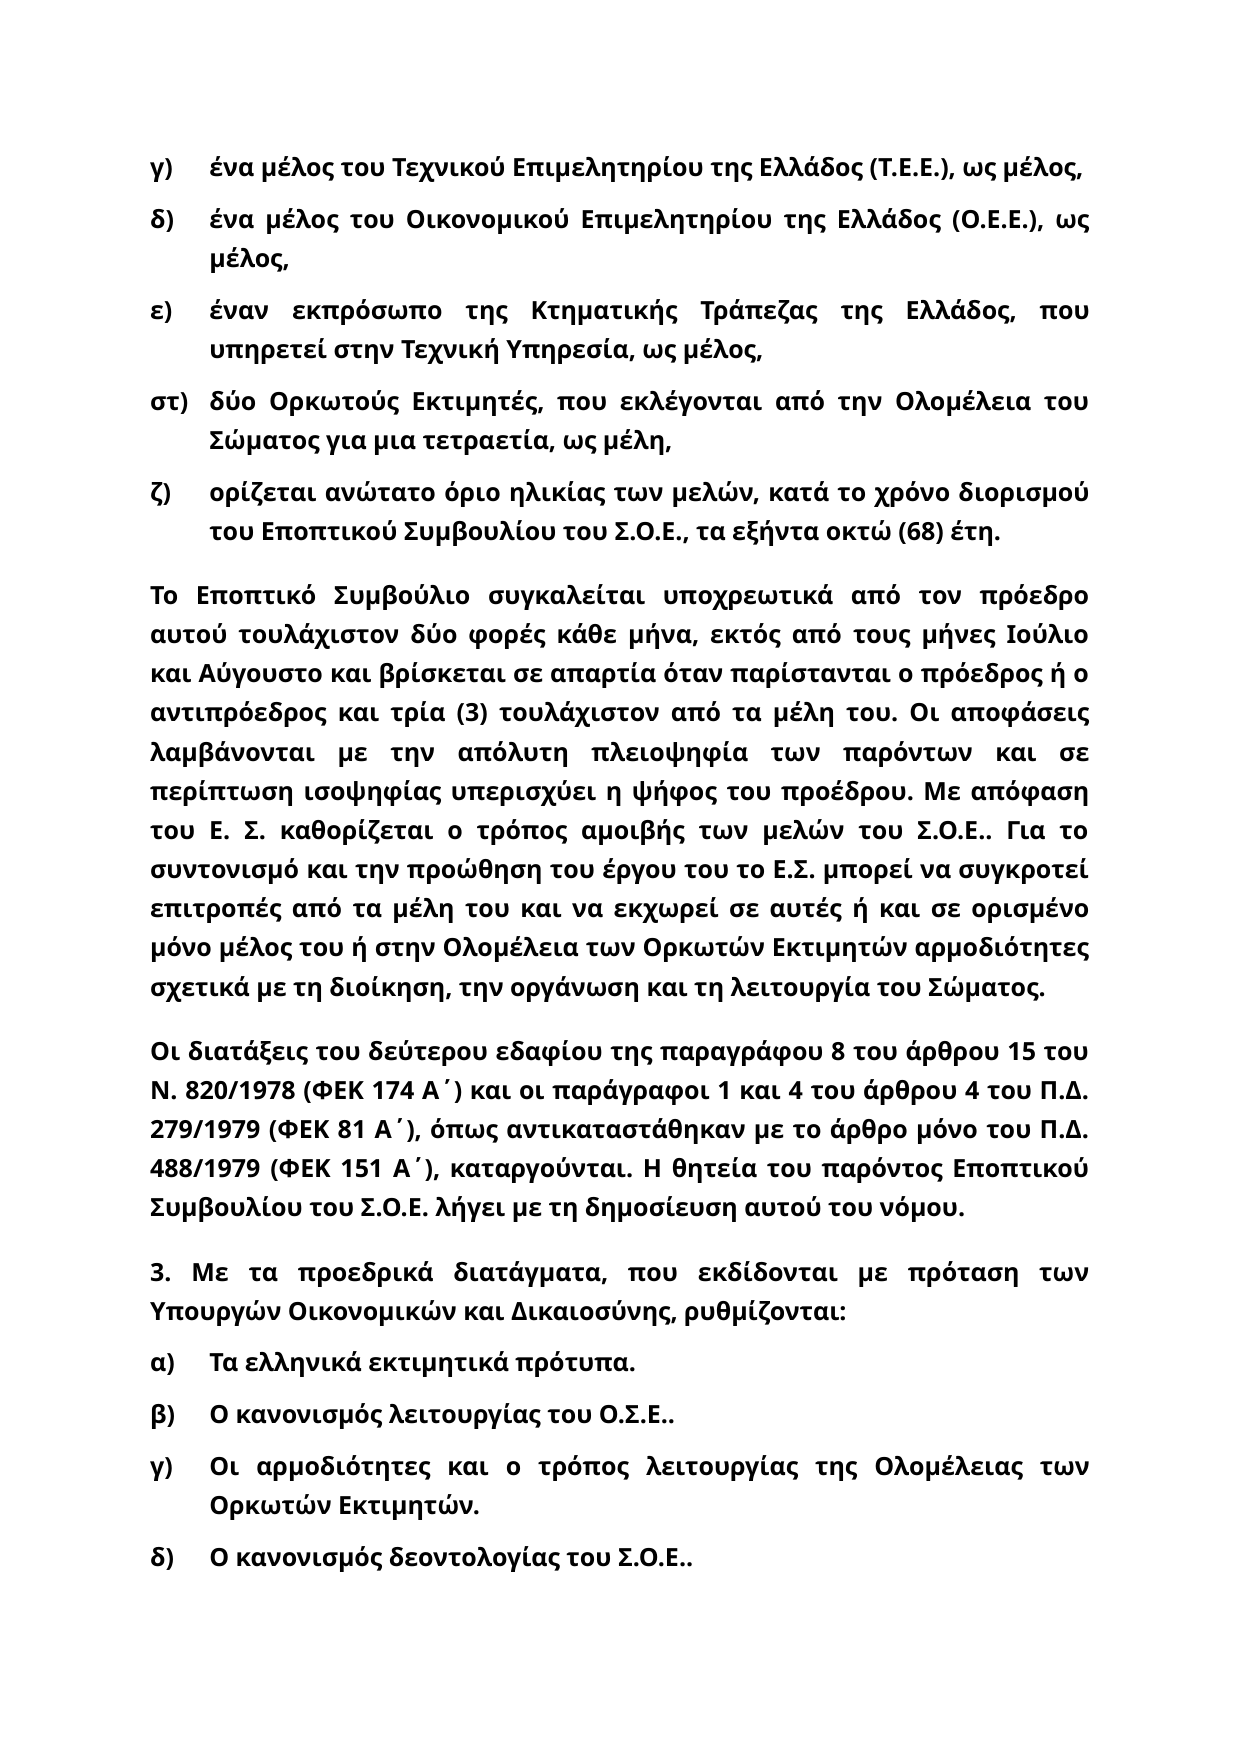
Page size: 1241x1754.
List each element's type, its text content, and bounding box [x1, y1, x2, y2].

list ζ) ορίζεται ανώτατο όριο ηλικίας των μελών, κατά το χρόνο διορισμού του Εποπτικού Συμβουλίου του Σ.Ο.Ε., τα εξήντα οκτώ (68) έτη. [150, 474, 1090, 547]
list γ) Οι αρμοδιότητες και ο τρόπος λειτουργίας της Ολομέλειας των Ορκωτών Εκτιμητών. [150, 1448, 1090, 1522]
text Το Εποπτικό Συμβούλιο συγκαλείται υποχρεωτικά από τον πρόεδρο αυτού τουλάχιστον δύο φορές κάθε μήνα, εκτός από τους μήνες Ιούλιο και Αύγουστο και βρίσκεται σε απαρτία όταν παρίστανται ο πρόεδρος ή ο αντιπρόεδρος και τρία (3) τουλάχιστον από τα μέλη του. Οι αποφάσεις λαμβάνονται με την απόλυτη πλειοψηφία των παρόντων και σε περίπτωση ισοψηφίας υπερισχύει η ψήφος του προέδρου. Με απόφαση του Ε. Σ. καθορίζεται ο τρόπος αμοιβής των μελών του Σ.Ο.Ε.. Για το συντονισμό και την προώθηση του έργου του το Ε.Σ. μπορεί να συγκροτεί επιτροπές από τα μέλη του και να εκχωρεί σε αυτές ή και σε ορισμένο μόνο μέλος του ή στην Ολομέλεια των Ορκωτών Εκτιμητών αρμοδιότητες σχετικά με τη διοίκηση, την οργάνωση και τη λειτουργία του Σώματος. [150, 577, 1090, 1003]
text 3. Με τα προεδρικά διατάγματα, που εκδίδονται με πρόταση των Υπουργών Οικονομικών και Δικαιοσύνης, ρυθμίζονται: [150, 1254, 1090, 1327]
list στ) δύο Ορκωτούς Εκτιμητές, που εκλέγονται από την Ολομέλεια του Σώματος για μια τετραετία, ως μέλη, [150, 383, 1090, 457]
list γ) ένα μέλος του Τεχνικού Επιμελητηρίου της Ελλάδος (Τ.Ε.Ε.), ως μέλος, [150, 150, 1090, 184]
list δ) Ο κανονισμός δεοντολογίας του Σ.Ο.Ε.. [150, 1539, 1090, 1573]
list δ) ένα μέλος του Οικονομικού Επιμελητηρίου της Ελλάδος (Ο.Ε.Ε.), ως μέλος, [150, 202, 1090, 275]
list β) Ο κανονισμός λειτουργίας του Ο.Σ.Ε.. [150, 1397, 1090, 1431]
text Οι διατάξεις του δεύτερου εδαφίου της παραγράφου 8 του άρθρου 15 του Ν. 820/1978 (ΦΕΚ 174 Α΄) και οι παράγραφοι 1 και 4 του άρθρου 4 του Π.Δ. 279/1979 (ΦΕΚ 81 Α΄), όπως αντικαταστάθηκαν με το άρθρο μόνο του Π.Δ. 488/1979 (ΦΕΚ 151 Α΄), καταργούνται. Η θητεία του παρόντος Εποπτικού Συμβουλίου του Σ.Ο.Ε. λήγει με τη δημοσίευση αυτού του νόμου. [150, 1033, 1090, 1224]
list ε) έναν εκπρόσωπο της Κτηματικής Τράπεζας της Ελλάδος, που υπηρετεί στην Τεχνική Υπηρεσία, ως μέλος, [150, 292, 1090, 366]
list α) Τα ελληνικά εκτιμητικά πρότυπα. [150, 1345, 1090, 1379]
